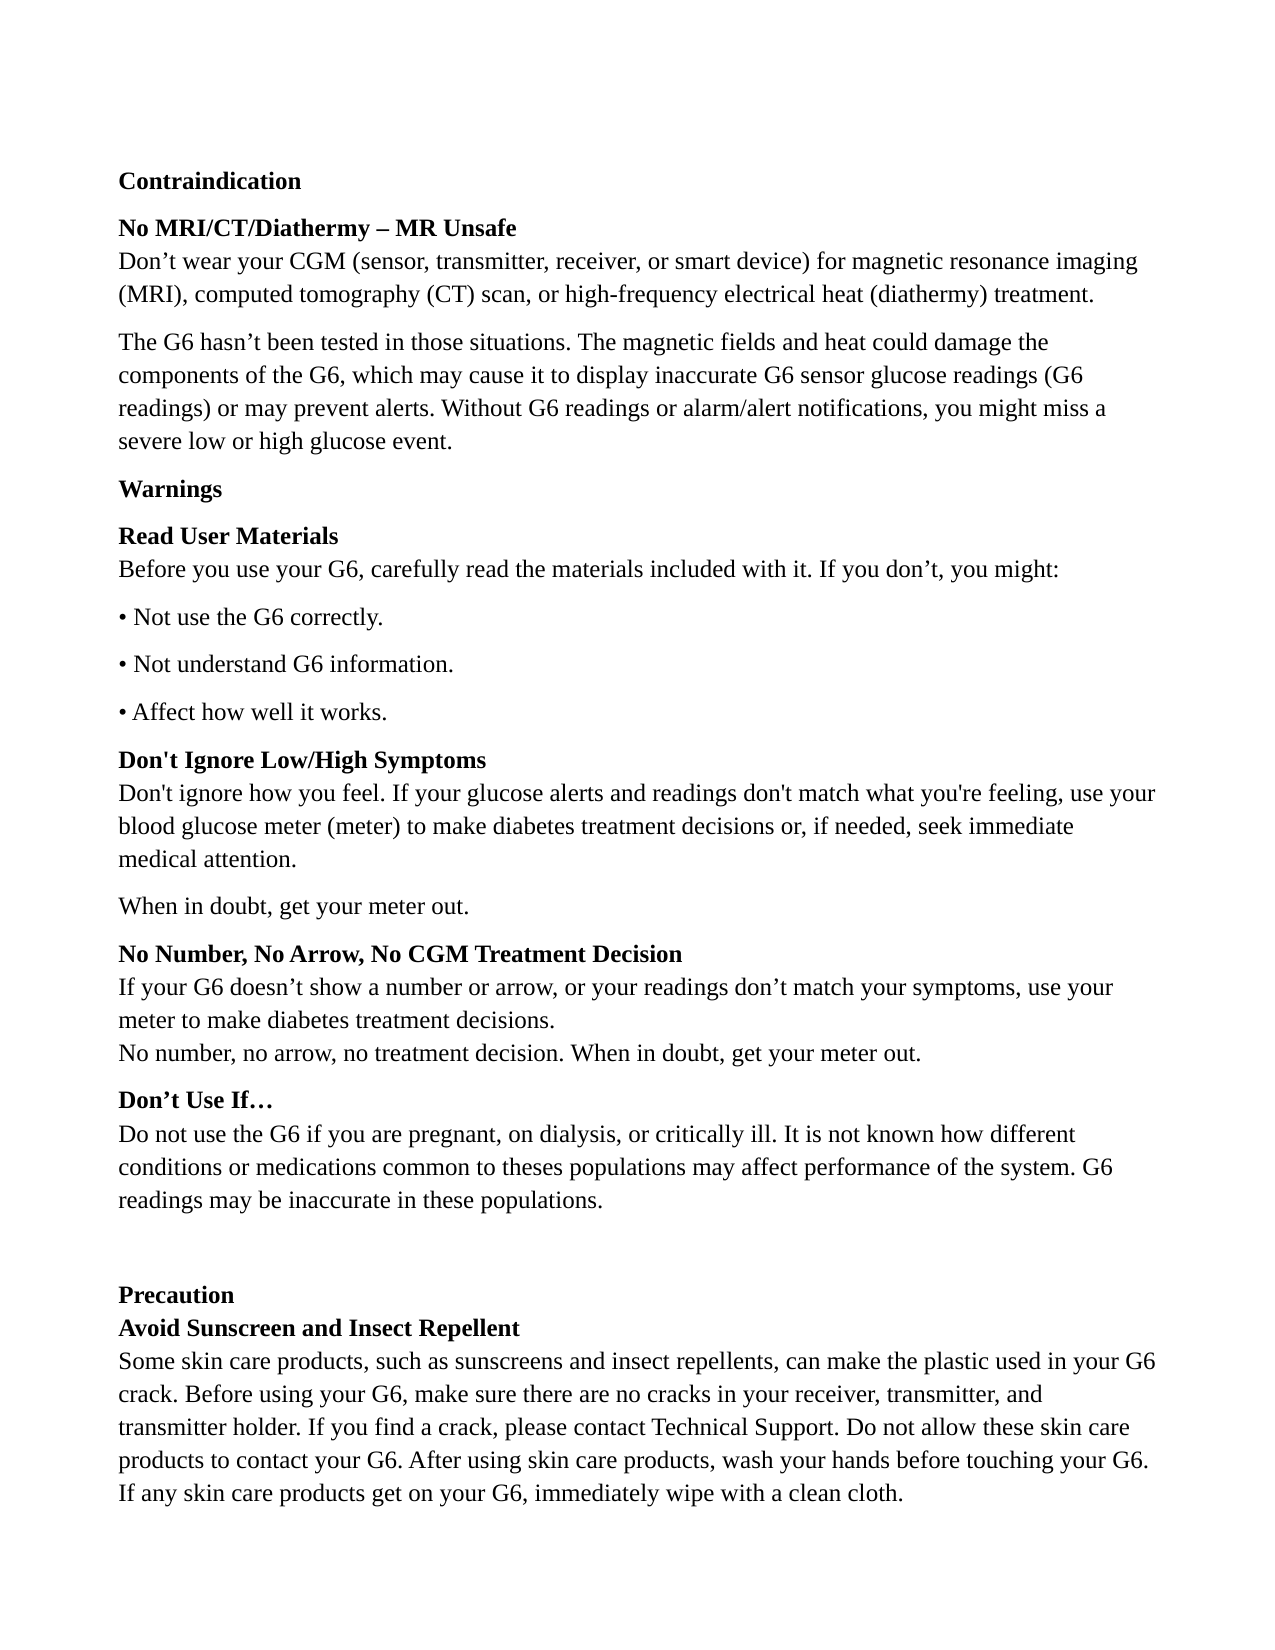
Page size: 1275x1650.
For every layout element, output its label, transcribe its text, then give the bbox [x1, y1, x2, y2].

text When in doubt, get your meter out. [118, 891, 1157, 920]
text Precaution Avoid Sunscreen and Insect Repellent Some skin care products, such as sunscreens and insect repellents, can make the plastic used in your G6 crack. Before using your G6, make sure there are no cracks in your receiver, transmitter, and transmitter holder. If you find a crack, please contact Technical Support. Do not allow these skin care products to contact your G6. After using skin care products, wash your hands before touching your G6. If any skin care products get on your G6, immediately wipe with a clean cloth. [118, 1280, 1157, 1507]
text The G6 hasn’t been tested in those situations. The magnetic fields and heat could damage the components of the G6, which may cause it to display inaccurate G6 sensor glucose readings (G6 readings) or may prevent alerts. Without G6 readings or alarm/alert notifications, you might miss a severe low or high glucose event. [118, 327, 1157, 455]
text Read User Materials Before you use your G6, carefully read the materials included with it. If you don’t, you might: [118, 521, 1157, 583]
text Contraindication [118, 166, 1157, 194]
text No Number, No Arrow, No CGM Treatment Decision If your G6 doesn’t show a number or arrow, or your readings don’t match your symptoms, use your meter to make diabetes treatment decisions. No number, no arrow, no treatment decision. When in doubt, get your meter out. [118, 939, 1157, 1067]
text • Affect how well it works. [118, 697, 1157, 726]
text Warnings [118, 474, 1157, 502]
text Don’t Use If… Do not use the G6 if you are pregnant, on dialysis, or critically ill. It is not known how different conditions or medications common to theses populations may affect performance of the system. G6 readings may be inaccurate in these populations. [118, 1086, 1157, 1213]
text No MRI/CT/Diathermy – MR Unsafe Don’t wear your CGM (sensor, transmitter, receiver, or smart device) for magnetic resonance imaging (MRI), computed tomography (CT) scan, or high-frequency electrical heat (diathermy) treatment. [118, 213, 1157, 308]
text • Not understand G6 information. [118, 649, 1157, 678]
text Don't Ignore Low/High Symptoms Don't ignore how you feel. If your glucose alerts and readings don't match what you're feeling, use your blood glucose meter (meter) to make diabetes treatment decisions or, if needed, seek immediate medical attention. [118, 745, 1157, 872]
text • Not use the G6 correctly. [118, 602, 1157, 631]
